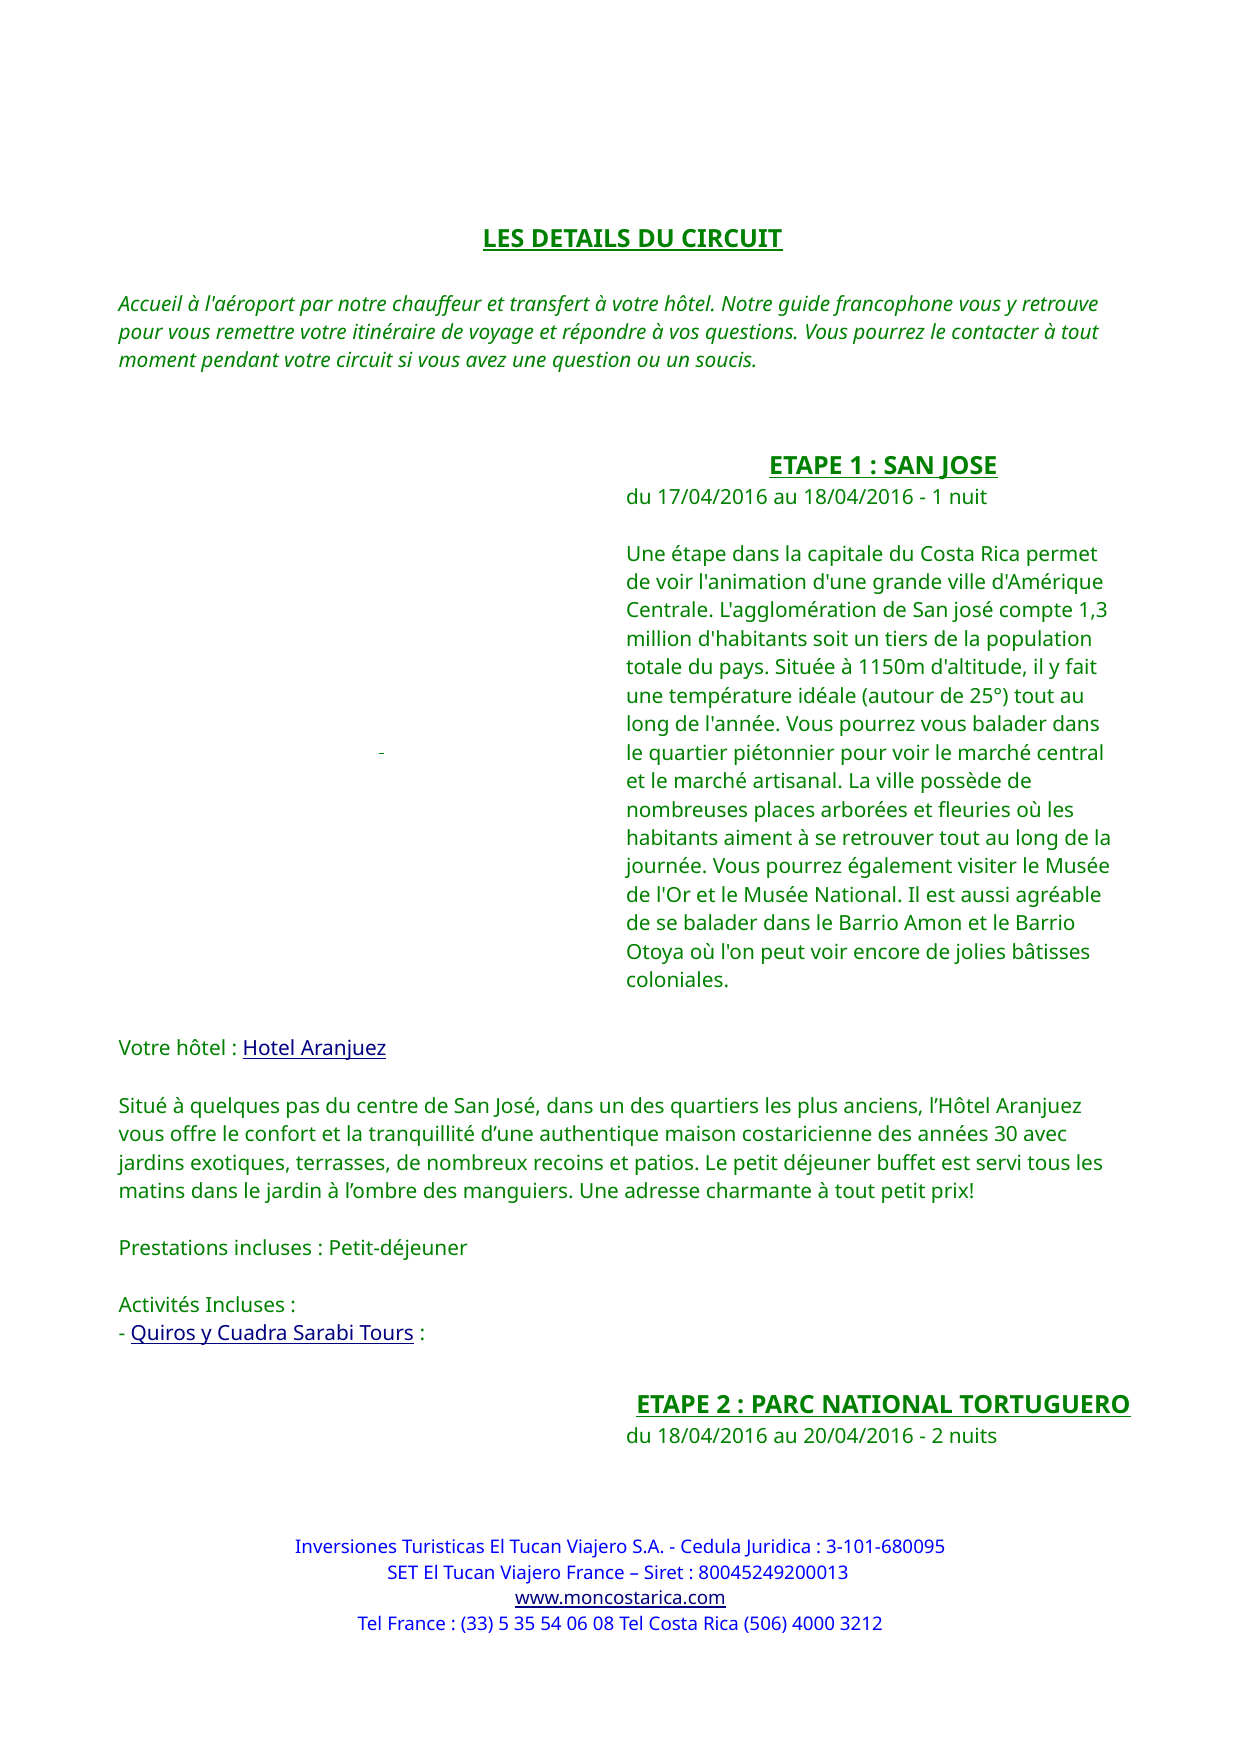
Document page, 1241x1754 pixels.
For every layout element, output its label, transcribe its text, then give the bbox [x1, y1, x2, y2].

text Accueil à l'aéroport par notre chauffeur et transfert à votre hôtel. Notre guide francophone vous y retrouve pour vous remettre votre itinéraire de voyage et répondre à vos questions. Vous pourrez le contacter à tout moment pendant votre circuit si vous avez une question ou un soucis. [118, 289, 1146, 374]
text Votre hôtel : Hotel Aranjuez [118, 1033, 1122, 1062]
table_header [118, 1381, 620, 1483]
table_header [118, 442, 620, 999]
text Activités Incluses : [118, 1290, 1122, 1318]
table_header ETAPE 2 : PARC NATIONAL TORTUGUERO du 18/04/2016 au 20/04/2016 - 2 nuits Le Parc National de Tortuguero, situé le long de la côte caribéenne nord et d'une superficie de 19 000 hectares, comprend des marécages qui s'enfoncent dans les terres, une portion de côte d'une vingtaine de kilomètres qui sert de site de ponte aux tortues et une portion d'eaux territoriales. Le Parc est composé d'un labyrinthe de canaux qui permettent d'observer la faune et la flore depuis des petits bateaux à moteur. Le parc protège la reproduction des tortues vertes. Vous assisterez à la ponte des tortues vertes (Juin à Octobre) ou des tortues luth géantes (mi-février à juillet) ou assisterez à l'éclosion et le retour à la mer des bébés tortues. Vous pourrez admirer plus de 300 espèces d'oiseaux dont le fameux toucan, 57 espèces d'amphibiens, 111 espèces de reptiles et 60 espèces de mammifères dont les jaguars, tapirs, ocelots, crocodiles... Le village de Tortuguero est un village pittoresque qui s'étend entre la mer des caraibes et le canal principal. Tous les logdes de Tortuguero sont isolés entre canaux et forêt, on y accède uniquement en bateau depuis les ports de la Pavona ou Cano Banco ou depuis l'aéroport de Tortuguero. Ils proposent tous des formules tout inclus : transport depuis San José en bus puis bateau, repas, guide, logement et excursion. [620, 1381, 1122, 1483]
text LES DETAILS DU CIRCUIT [118, 221, 1146, 254]
text - Quiros y Cuadra Sarabi Tours : [118, 1318, 1122, 1347]
table_header ETAPE 1 : SAN JOSE du 17/04/2016 au 18/04/2016 - 1 nuit Une étape dans la capitale du Costa Rica permet de voir l'animation d'une grande ville d'Amérique Centrale. L'agglomération de San josé compte 1,3 million d'habitants soit un tiers de la population totale du pays. Située à 1150m d'altitude, il y fait une température idéale (autour de 25°) tout au long de l'année. Vous pourrez vous balader dans le quartier piétonnier pour voir le marché central et le marché artisanal. La ville possède de nombreuses places arborées et fleuries où les habitants aiment à se retrouver tout au long de la journée. Vous pourrez également visiter le Musée de l'Or et le Musée National. Il est aussi agréable de se balader dans le Barrio Amon et le Barrio Otoya où l'on peut voir encore de jolies bâtisses coloniales. [620, 442, 1122, 999]
text Situé à quelques pas du centre de San José, dans un des quartiers les plus anciens, l’Hôtel Aranjuez vous offre le confort et la tranquillité d’une authentique maison costaricienne des années 30 avec jardins exotiques, terrasses, de nombreux recoins et patios. Le petit déjeuner buffet est servi tous les matins dans le jardin à l’ombre des manguiers. Une adresse charmante à tout petit prix! [118, 1091, 1122, 1204]
text Prestations incluses : Petit-déjeuner [118, 1233, 1122, 1262]
